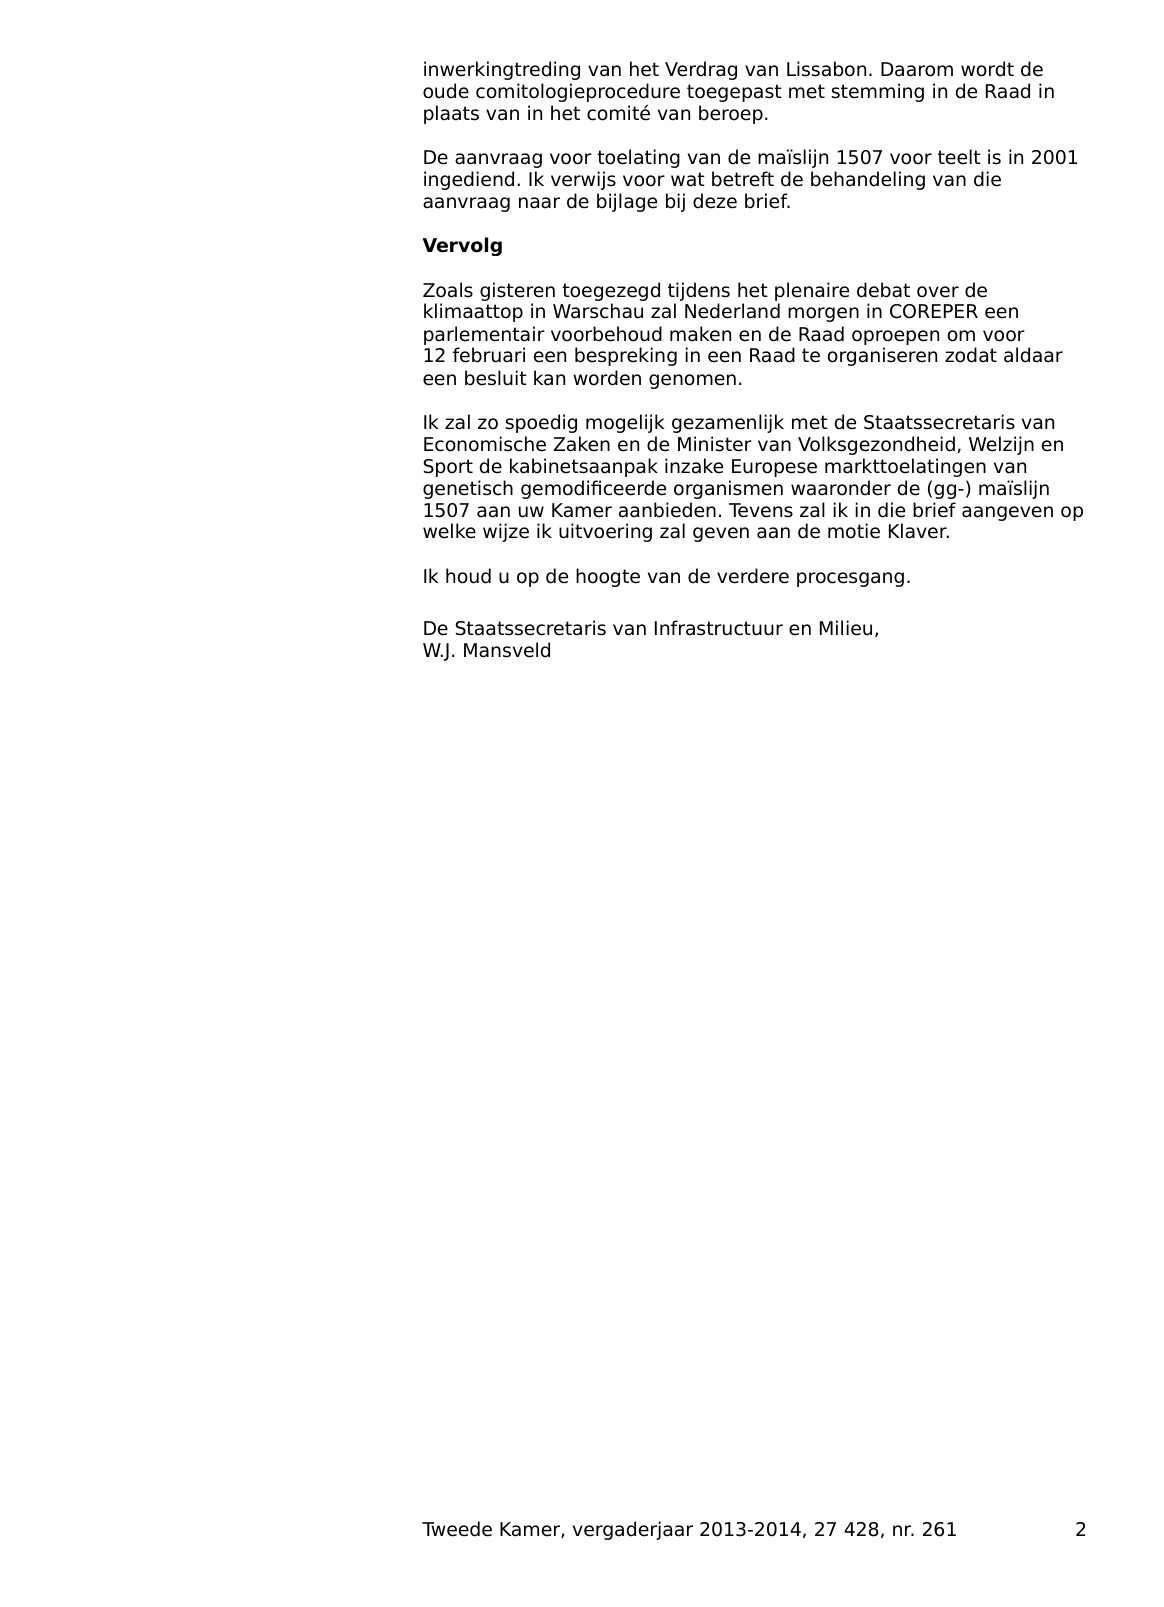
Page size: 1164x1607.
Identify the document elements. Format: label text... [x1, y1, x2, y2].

subtitle Vervolg [422, 235, 1087, 257]
text Zoals gisteren toegezegd tijdens het plenaire debat over de klimaattop in Warschau zal Nederland morgen in COREPER een parlementair voorbehoud maken en de Raad oproepen om voor 12 februari een bespreking in een Raad te organiseren zodat aldaar een besluit kan worden genomen. [422, 279, 1087, 389]
text Ik zal zo spoedig mogelijk gezamenlijk met de Staatssecretaris van Economische Zaken en de Minister van Volksgezondheid, Welzijn en Sport de kabinetsaanpak inzake Europese markttoelatingen van genetisch gemodificeerde organismen waaronder de (gg-) maïslijn 1507 aan uw Kamer aanbieden. Tevens zal ik in die brief aangeven op welke wijze ik uitvoering zal geven aan de motie Klaver. [422, 412, 1087, 543]
text De aanvraag voor toelating van de maïslijn 1507 voor teelt is in 2001 ingediend. Ik verwijs voor wat betreft de behandeling van die aanvraag naar de bijlage bij deze brief. [422, 147, 1087, 213]
text inwerkingtreding van het Verdrag van Lissabon. Daarom wordt de oude comitologieprocedure toegepast met stemming in de Raad in plaats van in het comité van beroep. [422, 59, 1087, 125]
text De Staatssecretaris van Infrastructuur en Milieu, W.J. Mansveld [422, 618, 1087, 662]
text Ik houd u op de hoogte van de verdere procesgang. [422, 566, 1087, 588]
